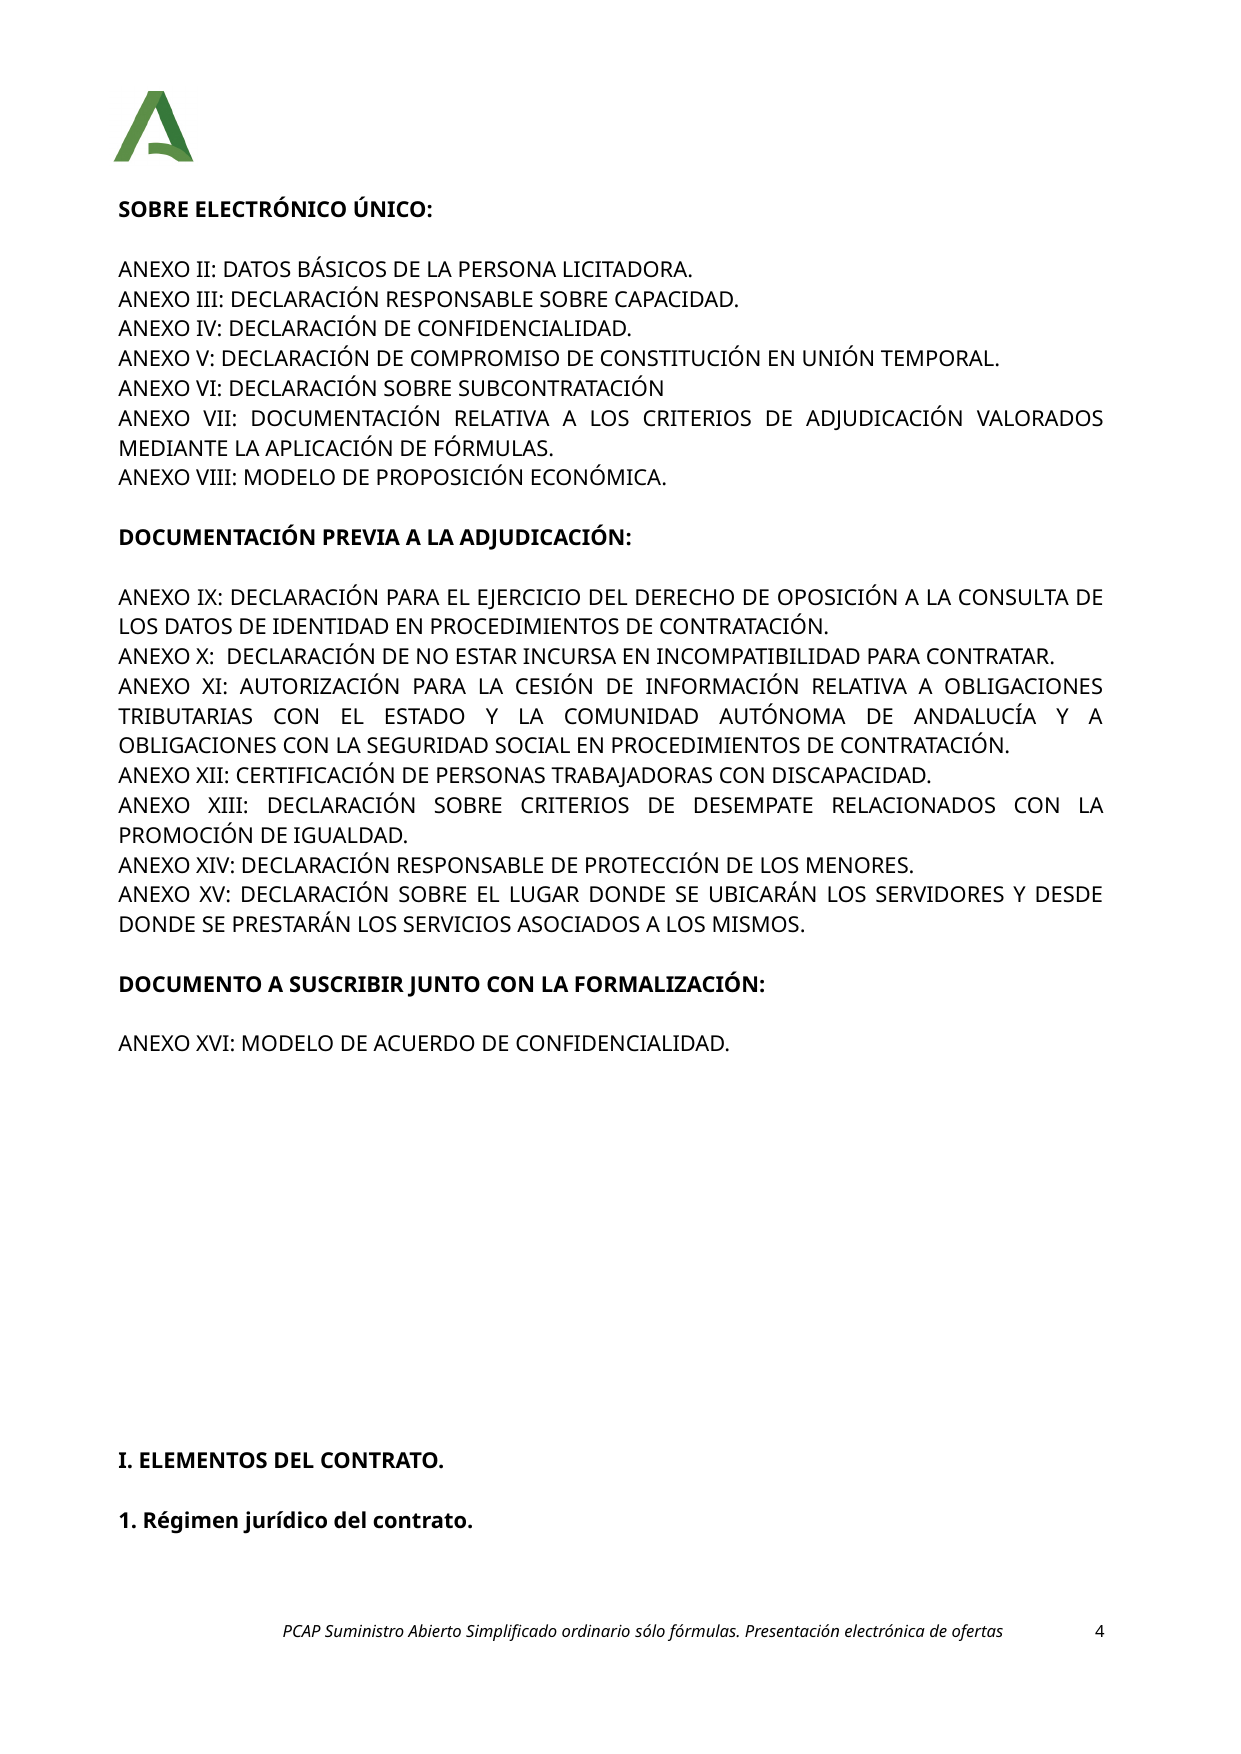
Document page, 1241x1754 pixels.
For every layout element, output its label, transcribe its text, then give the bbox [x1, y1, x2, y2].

picture [109, 86, 198, 166]
text 1. Régimen jurídico del contrato. [118, 1505, 1104, 1535]
text ANEXO XIII: DECLARACIÓN SOBRE CRITERIOS DE DESEMPATE RELACIONADOS CON LA PROMOCIÓN DE IGUALDAD. [118, 790, 1104, 850]
text ANEXO V: DECLARACIÓN DE COMPROMISO DE CONSTITUCIÓN EN UNIÓN TEMPORAL. [118, 343, 1104, 373]
text ANEXO XI: AUTORIZACIÓN PARA LA CESIÓN DE INFORMACIÓN RELATIVA A OBLIGACIONES TRIBUTARIAS CON EL ESTADO Y LA COMUNIDAD AUTÓNOMA DE ANDALUCÍA Y A OBLIGACIONES CON LA SEGURIDAD SOCIAL EN PROCEDIMIENTOS DE CONTRATACIÓN. [118, 671, 1104, 760]
text ANEXO VII: DOCUMENTACIÓN RELATIVA A LOS CRITERIOS DE ADJUDICACIÓN VALORADOS MEDIANTE LA APLICACIÓN DE FÓRMULAS. [118, 403, 1104, 462]
text ANEXO IV: DECLARACIÓN DE CONFIDENCIALIDAD. [118, 313, 1104, 343]
text ANEXO XII: CERTIFICACIÓN DE PERSONAS TRABAJADORAS CON DISCAPACIDAD. [118, 760, 1104, 790]
text DOCUMENTACIÓN PREVIA A LA ADJUDICACIÓN: [118, 522, 1104, 552]
text ANEXO XVI: MODELO DE ACUERDO DE CONFIDENCIALIDAD. [118, 1028, 1104, 1058]
text I. ELEMENTOS DEL CONTRATO. [118, 1446, 1104, 1475]
text ANEXO III: DECLARACIÓN RESPONSABLE SOBRE CAPACIDAD. [118, 284, 1104, 313]
text ANEXO IX: DECLARACIÓN PARA EL EJERCICIO DEL DERECHO DE OPOSICIÓN A LA CONSULTA DE LOS DATOS DE IDENTIDAD EN PROCEDIMIENTOS DE CONTRATACIÓN. [118, 582, 1104, 641]
text ANEXO X: DECLARACIÓN DE NO ESTAR INCURSA EN INCOMPATIBILIDAD PARA CONTRATAR. [118, 641, 1104, 671]
text DOCUMENTO A SUSCRIBIR JUNTO CON LA FORMALIZACIÓN: [118, 969, 1104, 999]
text ANEXO XIV: DECLARACIÓN RESPONSABLE DE PROTECCIÓN DE LOS MENORES. [118, 850, 1104, 879]
text ANEXO VI: DECLARACIÓN SOBRE SUBCONTRATACIÓN [118, 373, 1104, 403]
text SOBRE ELECTRÓNICO ÚNICO: [118, 194, 1104, 224]
text ANEXO II: DATOS BÁSICOS DE LA PERSONA LICITADORA. [118, 254, 1104, 284]
text ANEXO XV: DECLARACIÓN SOBRE EL LUGAR DONDE SE UBICARÁN LOS SERVIDORES Y DESDE DONDE SE PRESTARÁN LOS SERVICIOS ASOCIADOS A LOS MISMOS. [118, 879, 1104, 939]
text ANEXO VIII: MODELO DE PROPOSICIÓN ECONÓMICA. [118, 462, 1104, 492]
